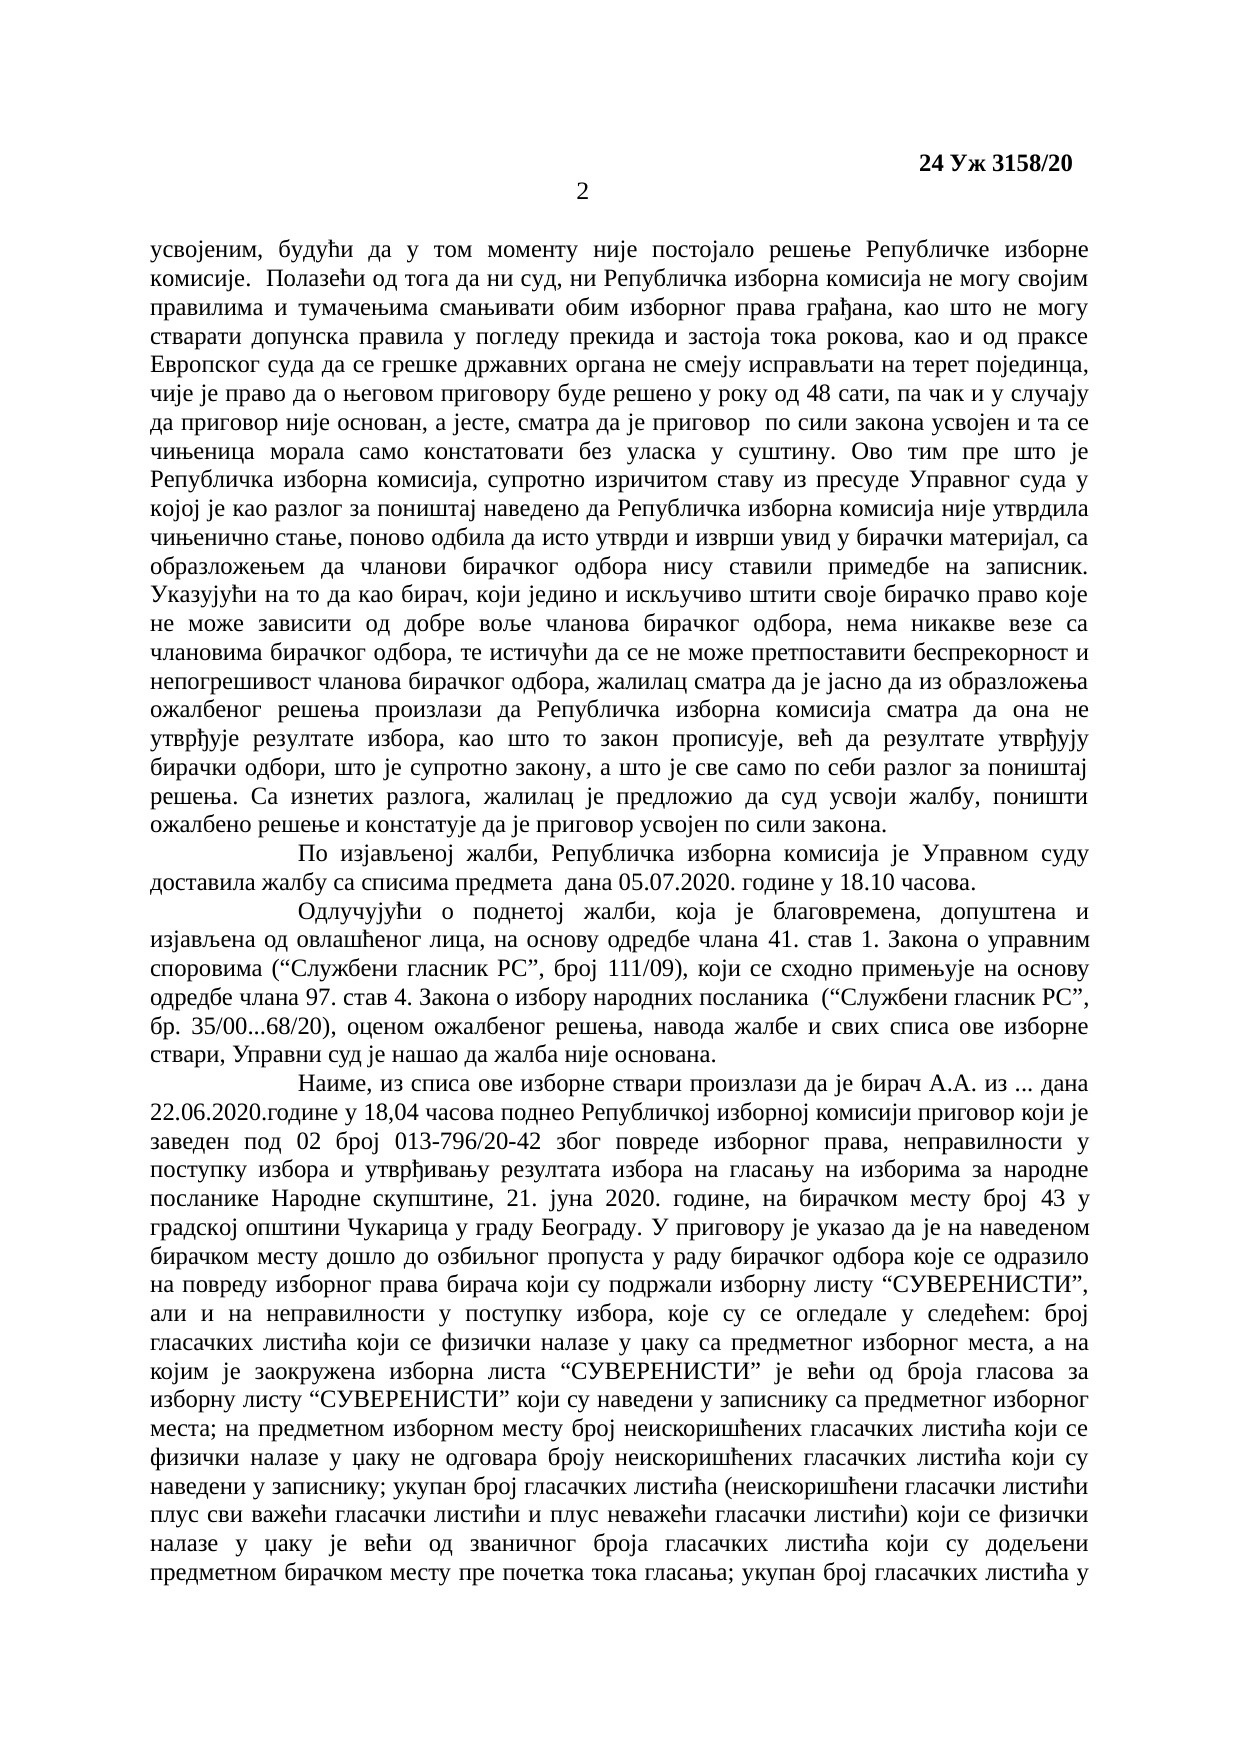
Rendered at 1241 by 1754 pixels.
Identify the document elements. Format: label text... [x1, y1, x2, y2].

text Наиме, из списа ове изборне ствари произлази да је бирач A.A. из ... дана 22.06.2020.године у 18,04 часова поднео Републичкој изборној комисији приговор који је заведен под 02 број 013-796/20-42 због повреде изборног права, неправилности у поступку избора и утврђивању резултата избора на гласању на изборима за народне посланике Народне скупштине, 21. јуна 2020. године, на бирачком месту број 43 у градској општини Чукарица у граду Београду. У приговору је указао да је на наведеном бирачком месту дошло до озбиљног пропуста у раду бирачког одбора које се одразило на повреду изборног права бирача који су подржали изборну листу “СУВЕРЕНИСТИ”, али и на неправилности у поступку избора, које су се огледале у следећем: број гласачких листића који се физички налазе у џаку са предметног изборног места, а на којим је заокружена изборна листа “СУВЕРЕНИСТИ” је већи од броја гласова за изборну листу “СУВЕРЕНИСТИ” који су наведени у записнику са предметног изборног места; на предметном изборном месту број неискоришћених гласачких листића који се физички налазе у џаку не одговара броју неискоришћених гласачких листића који су наведени у записнику; укупан број гласачких листића (неискоришћени гласачки листићи плус сви важећи гласачки листићи и плус неважећи гласачки листићи) који се физички налазе у џаку је већи од званичног броја гласачких листића који су додељени предметном бирачком месту пре почетка тока гласања; укупан број гласачких листића у [150, 1068, 1090, 1586]
text усвојеним, будући да у том моменту није постојало решење Републичке изборне комисије. Полазећи од тога да ни суд, ни Републичка изборна комисија не могу својим правилима и тумачењима смањивати обим изборног права грађана, као што не могу стварати допунска правила у погледу прекида и застоја тока рокова, као и од праксе Европског суда да се грешке државних органа не смеју исправљати на терет појединца, чије је право да о његовом приговору буде решено у року од 48 сати, па чак и у случају да приговор није основан, а јесте, сматра да је приговор по сили закона усвојен и та се чињеница морала само констатовати без уласка у суштину. Ово тим пре што је Републичка изборна комисија, супротно изричитом ставу из пресуде Управног суда у којој је као разлог за поништај наведено да Републичка изборна комисија није утврдила чињенично стање, поново одбила да исто утврди и изврши увид у бирачки материјал, са образложењем да чланови бирачког одбора нису ставили примедбе на записник. Указујући на то да као бирач, који једино и искључиво штити своје бирачко право које не може зависити од добре воље чланова бирачког одбора, нема никакве везе са члановима бирачког одбора, те истичући да се не може претпоставити беспрекорност и непогрешивост чланова бирачког одбора, жалилац сматра да је јасно да из образложења ожалбеног решења произлази да Републичка изборна комисија сматра да она не утврђује резултате избора, као што то закон прописује, већ да резултате утврђују бирачки одбори, што је супротно закону, а што је све само по себи разлог за поништај решења. Са изнетих разлога, жалилац је предложио да суд усвоји жалбу, поништи ожалбено решење и констатује да је приговор усвојен по сили закона. [150, 234, 1090, 838]
text По изјављеној жалби, Републичка изборна комисија је Управном суду доставила жалбу са списима предмета дана 05.07.2020. године у 18.10 часова. [150, 838, 1090, 896]
text Одлучујући о поднетој жалби, која је благовремена, допуштена и изјављена од овлашћеног лица, на основу одредбе члана 41. став 1. Закона о управним споровима (“Службени гласник РС”, број 111/09), који се сходно примењује на основу одредбе члана 97. став 4. Закона о избору народних посланика (“Службени гласник РС”, бр. 35/00...68/20), оценом ожалбеног решења, навода жалбе и свих списа ове изборне ствари, Управни суд је нашао да жалба није основана. [150, 896, 1090, 1068]
